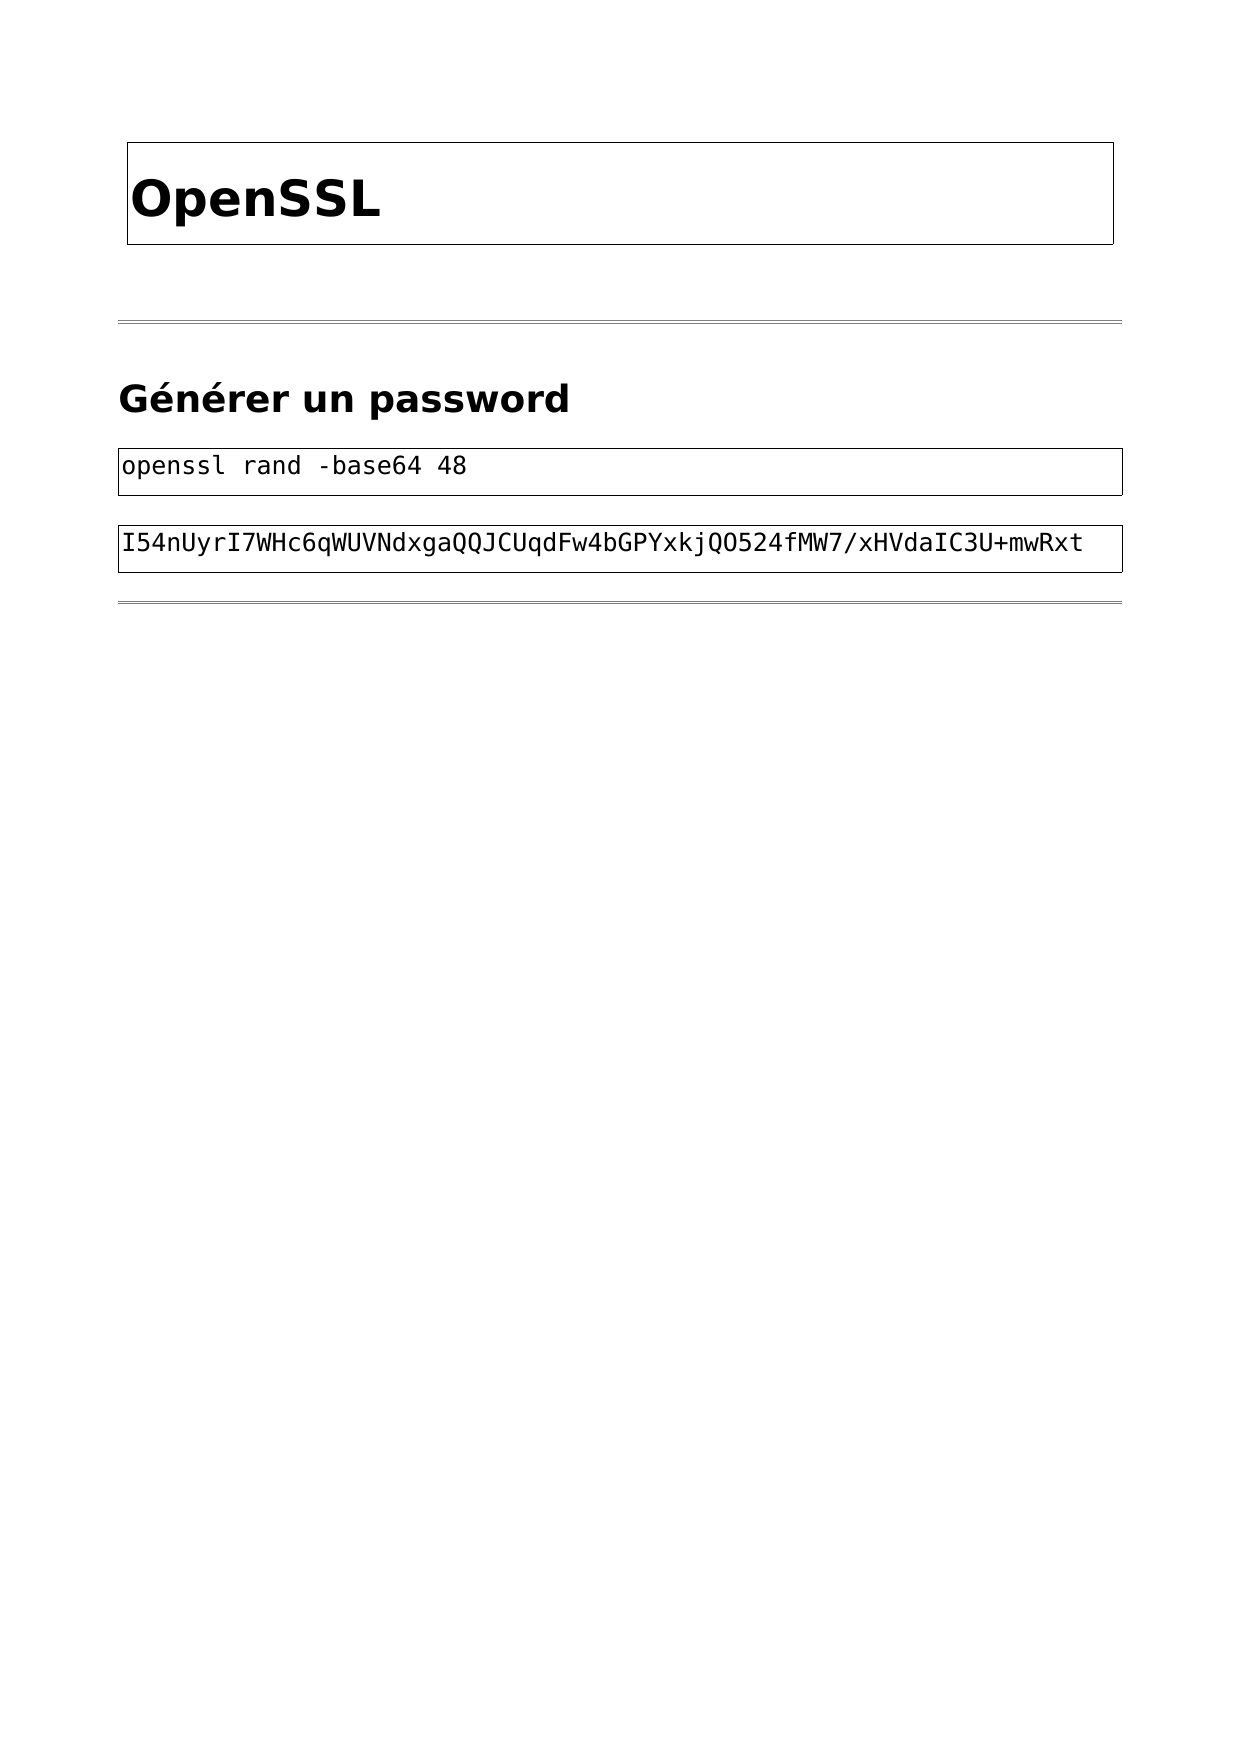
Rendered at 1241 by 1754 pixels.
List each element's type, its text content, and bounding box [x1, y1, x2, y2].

table_header I54nUyrI7WHc6qWUVNdxgaQQJCUqdFw4bGPYxkjQO524fMW7/xHVdaIC3U+mwRxt [119, 526, 1122, 572]
table_header OpenSSL [128, 143, 1113, 243]
table_header openssl rand -base64 48 [119, 449, 1122, 495]
subtitle Générer un password [118, 377, 1122, 421]
